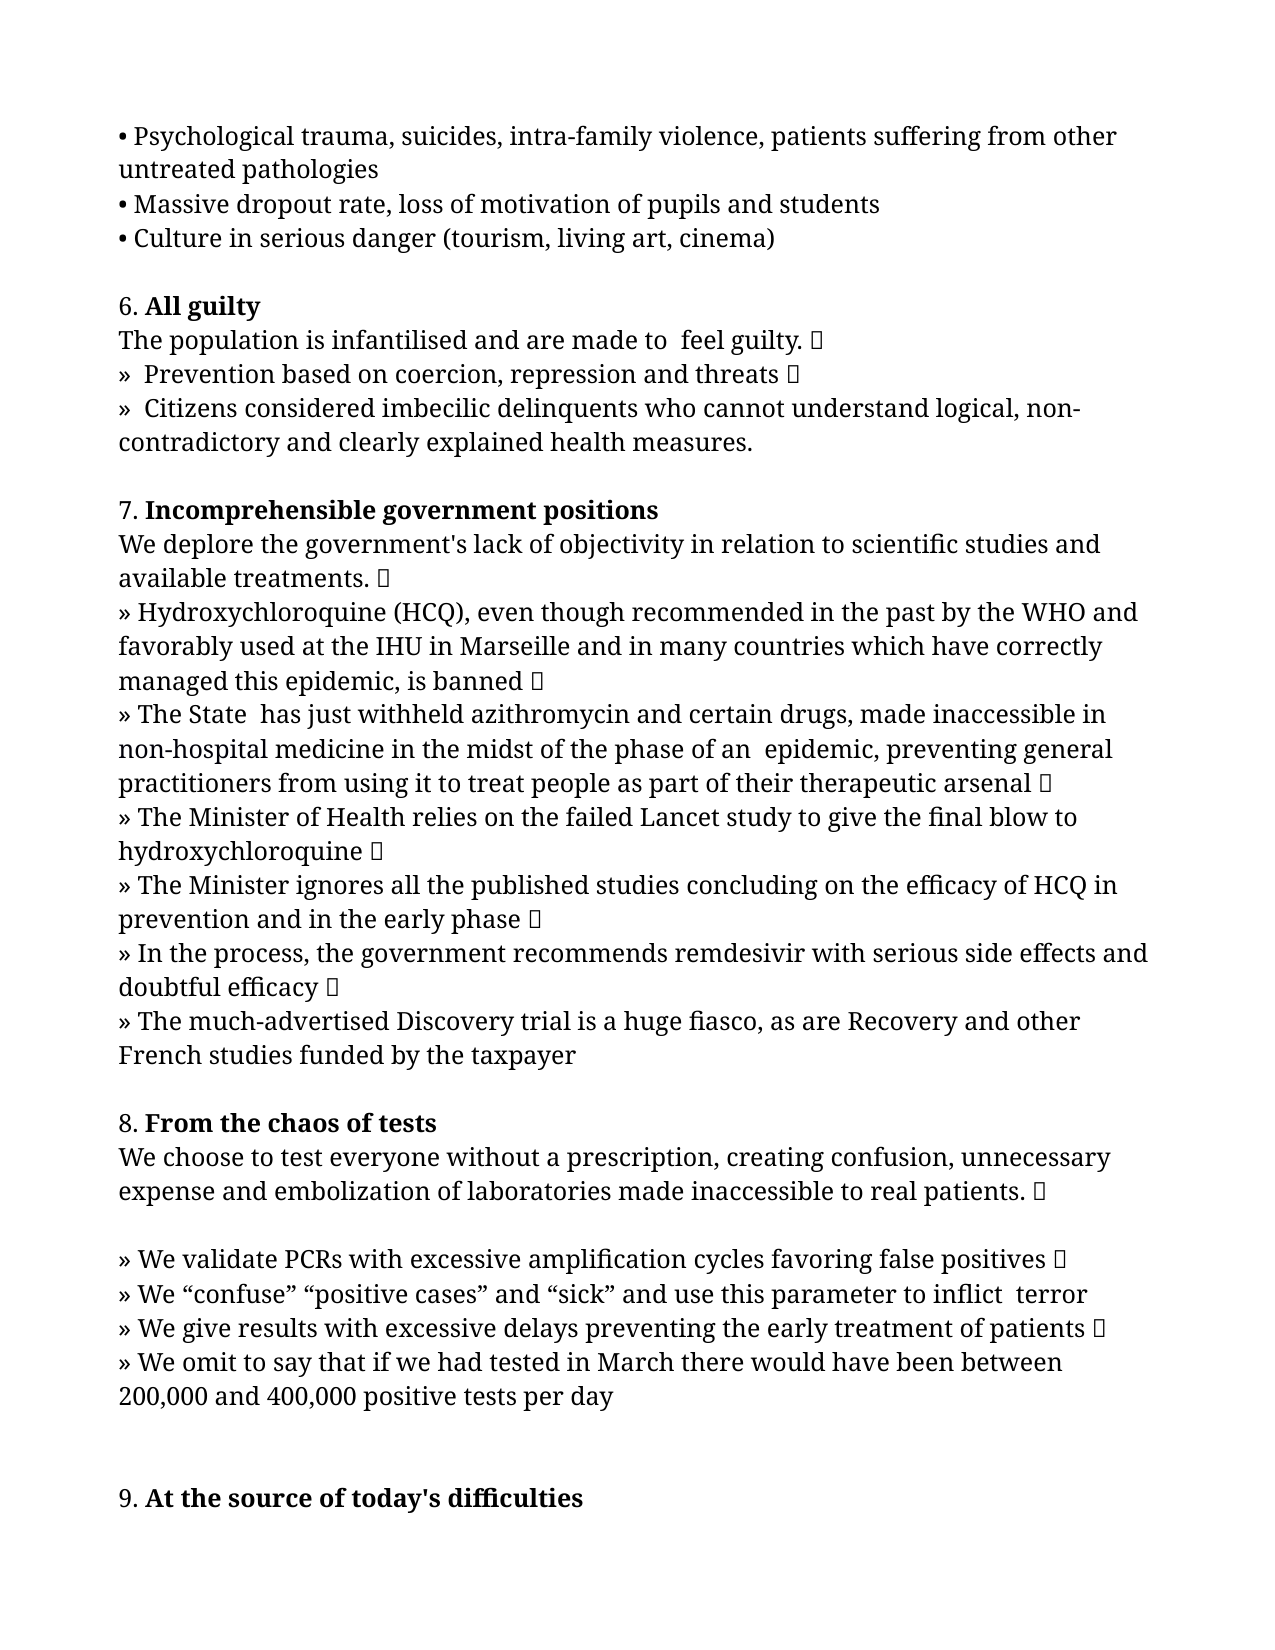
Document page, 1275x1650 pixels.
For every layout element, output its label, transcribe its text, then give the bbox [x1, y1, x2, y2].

text » The Minister of Health relies on the failed Lancet study to give the final blow to hydroxychloroquine  [118, 799, 1157, 867]
text 7. Incomprehensible government positions [118, 493, 1157, 527]
text » Hydroxychloroquine (HCQ), even though recommended in the past by the WHO and favorably used at the IHU in Marseille and in many countries which have correctly managed this epidemic, is banned  [118, 595, 1157, 697]
text • Massive dropout rate, loss of motivation of pupils and students [118, 186, 1157, 220]
text 8. From the chaos of tests [118, 1106, 1157, 1140]
text » Citizens considered imbecilic delinquents who cannot understand logical, non-contradictory and clearly explained health measures. [118, 391, 1157, 459]
text The population is infantilised and are made to feel guilty.  [118, 322, 1157, 357]
text » We omit to say that if we had tested in March there would have been between 200,000 and 400,000 positive tests per day [118, 1344, 1157, 1412]
text » The State has just withheld azithromycin and certain drugs, made inaccessible in non-hospital medicine in the midst of the phase of an epidemic, preventing general practitioners from using it to treat people as part of their therapeutic arsenal  [118, 697, 1157, 799]
text 6. All guilty [118, 288, 1157, 322]
text » The much-advertised Discovery trial is a huge fiasco, as are Recovery and other French studies funded by the taxpayer [118, 1004, 1157, 1072]
text » Prevention based on coercion, repression and threats  [118, 357, 1157, 391]
text » We validate PCRs with excessive amplification cycles favoring false positives  [118, 1242, 1157, 1276]
text » We “confuse” “positive cases” and “sick” and use this parameter to inflict terror [118, 1276, 1157, 1310]
text We choose to test everyone without a prescription, creating confusion, unnecessary expense and embolization of laboratories made inaccessible to real patients.  [118, 1140, 1157, 1208]
text » The Minister ignores all the published studies concluding on the efficacy of HCQ in prevention and in the early phase  [118, 867, 1157, 936]
text • Culture in serious danger (tourism, living art, cinema) [118, 220, 1157, 254]
text We deplore the government's lack of objectivity in relation to scientific studies and available treatments.  [118, 527, 1157, 595]
text • Psychological trauma, suicides, intra-family violence, patients suffering from other untreated pathologies [118, 118, 1157, 186]
text » We give results with excessive delays preventing the early treatment of patients  [118, 1310, 1157, 1344]
text » In the process, the government recommends remdesivir with serious side effects and doubtful efficacy  [118, 936, 1157, 1004]
text 9. At the source of today's difficulties [118, 1481, 1157, 1515]
